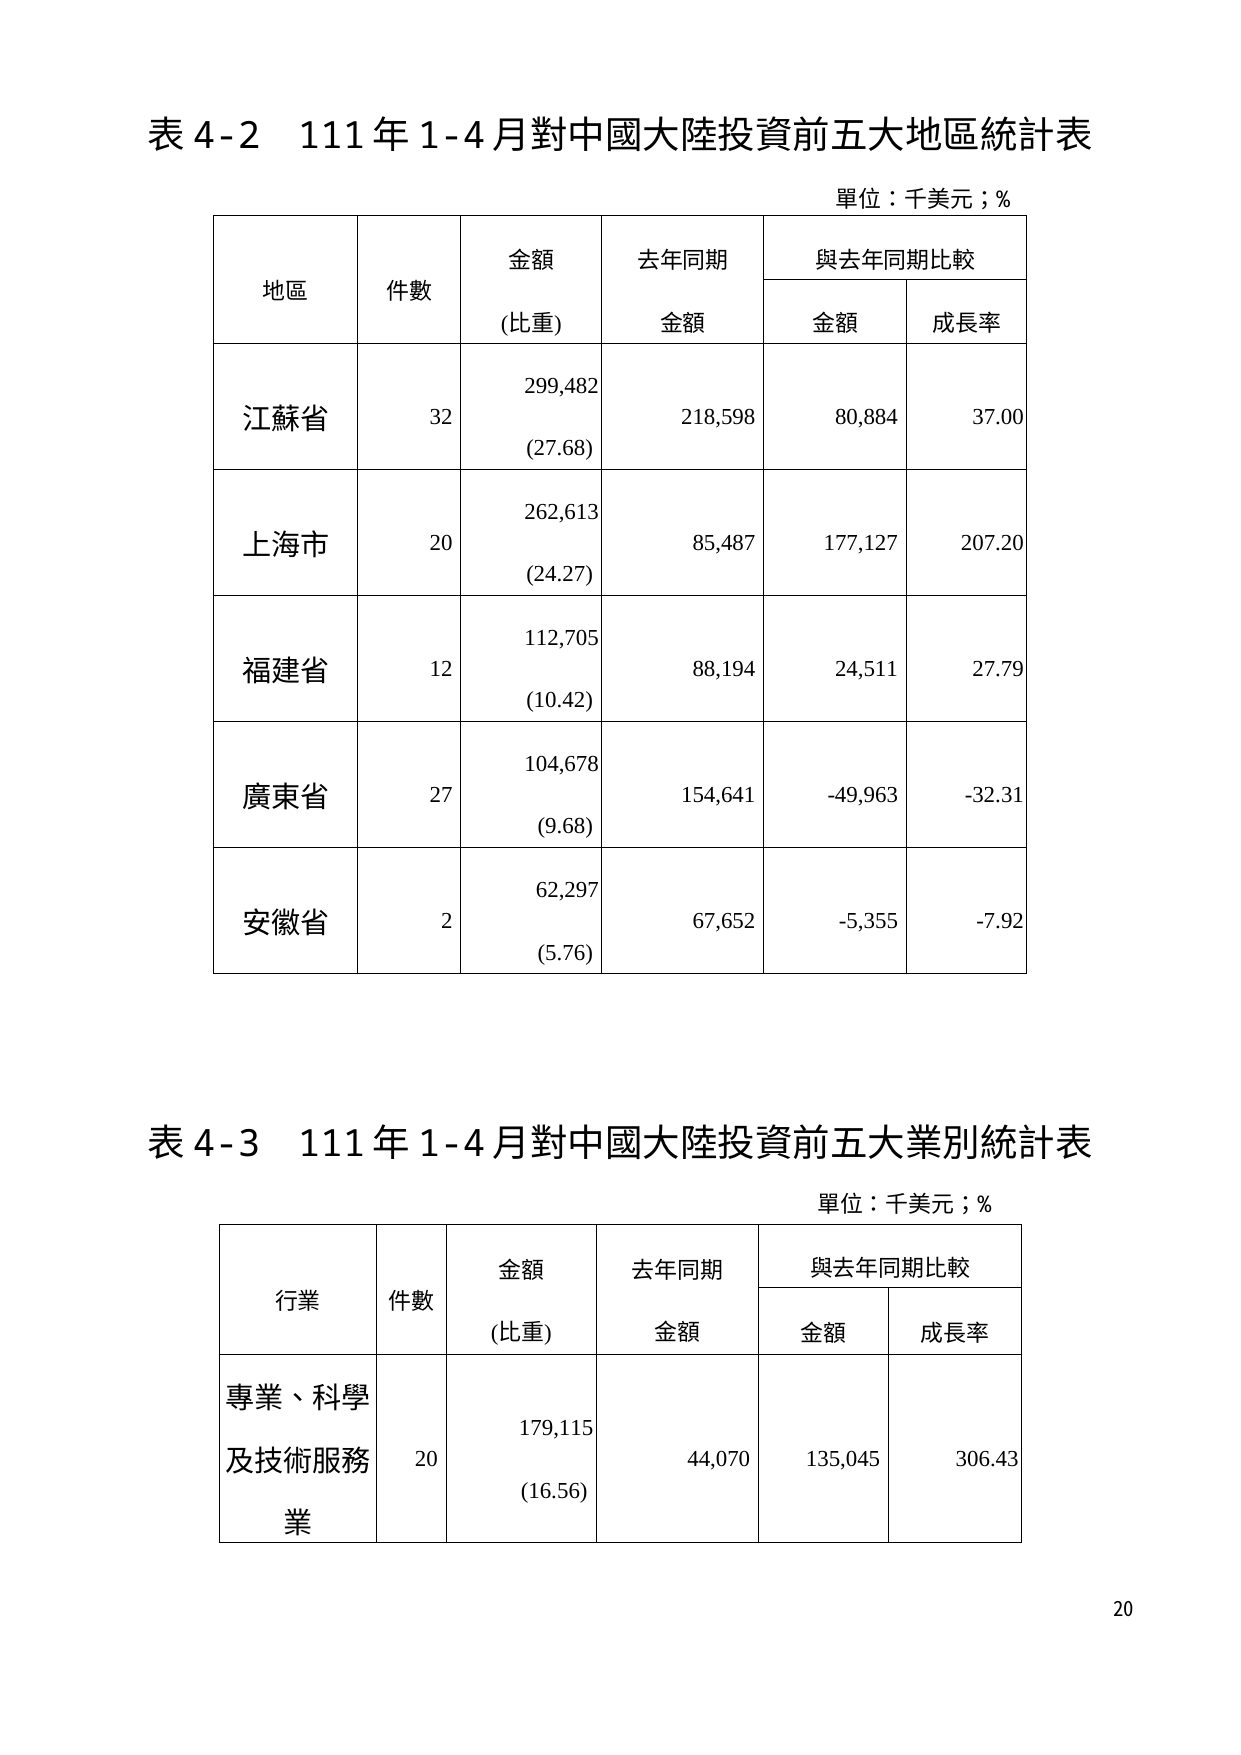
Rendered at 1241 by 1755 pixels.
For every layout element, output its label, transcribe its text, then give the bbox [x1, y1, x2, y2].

table_cell 299,482 (27.68) [461, 344, 601, 468]
table_cell 20 [377, 1355, 446, 1542]
table_cell 104,678 (9.68) [461, 722, 601, 847]
table_cell 44,070 [597, 1355, 758, 1542]
table_cell 262,613 (24.27) [461, 470, 601, 594]
table_cell -7.92 [907, 848, 1026, 973]
table_header 與去年同期比較 [759, 1225, 1021, 1287]
table_cell -49,963 [764, 722, 906, 847]
table_cell 88,194 [602, 596, 763, 721]
table_cell 27.79 [907, 596, 1026, 721]
table_header 金額 (比重) [461, 216, 601, 342]
table_cell -5,355 [764, 848, 906, 973]
table_cell 成長率 [907, 280, 1026, 342]
table_cell 福建省 [214, 596, 357, 721]
table_cell 218,598 [602, 344, 763, 468]
table_cell 2 [358, 848, 460, 973]
table_cell 85,487 [602, 470, 763, 594]
table_cell 154,641 [602, 722, 763, 847]
table_cell 207.20 [907, 470, 1026, 594]
table_cell 27 [358, 722, 460, 847]
table_header 去年同期 金額 [602, 216, 763, 342]
table_cell 12 [358, 596, 460, 721]
table_cell 306.43 [889, 1355, 1021, 1542]
table_cell 80,884 [764, 344, 906, 468]
table_cell 179,115 (16.56) [447, 1355, 596, 1542]
table_cell 67,652 [602, 848, 763, 973]
table_cell 135,045 [759, 1355, 888, 1542]
table_cell 成長率 [889, 1288, 1021, 1353]
table_cell 37.00 [907, 344, 1026, 468]
table_cell 32 [358, 344, 460, 468]
table_cell 上海市 [214, 470, 357, 594]
text 表4-2 111年1-4月對中國大陸投資前五大地區統計表 [106, 90, 1134, 153]
table_header 金額 (比重) [447, 1225, 596, 1353]
table_cell 廣東省 [214, 722, 357, 847]
table_header 地區 [214, 216, 357, 342]
table_cell 專業、科學及技術服務業 [220, 1355, 376, 1542]
table_cell 177,127 [764, 470, 906, 594]
table_header 件數 [377, 1225, 446, 1353]
table_header 行業 [220, 1225, 376, 1353]
table_cell 金額 [759, 1288, 888, 1353]
table_cell 112,705 (10.42) [461, 596, 601, 721]
text 單位：千美元；% [106, 153, 1084, 215]
table_cell 金額 [764, 280, 906, 342]
table_header 去年同期 金額 [597, 1225, 758, 1353]
table_cell 江蘇省 [214, 344, 357, 468]
table_cell -32.31 [907, 722, 1026, 847]
text 單位：千美元；% [106, 1161, 1134, 1224]
table_cell 安徽省 [214, 848, 357, 973]
table_cell 24,511 [764, 596, 906, 721]
table_header 與去年同期比較 [764, 216, 1026, 279]
table_header 件數 [358, 216, 460, 342]
table_cell 20 [358, 470, 460, 594]
text 表4-3 111年1-4月對中國大陸投資前五大業別統計表 [106, 1099, 1134, 1161]
table_cell 62,297 (5.76) [461, 848, 601, 973]
